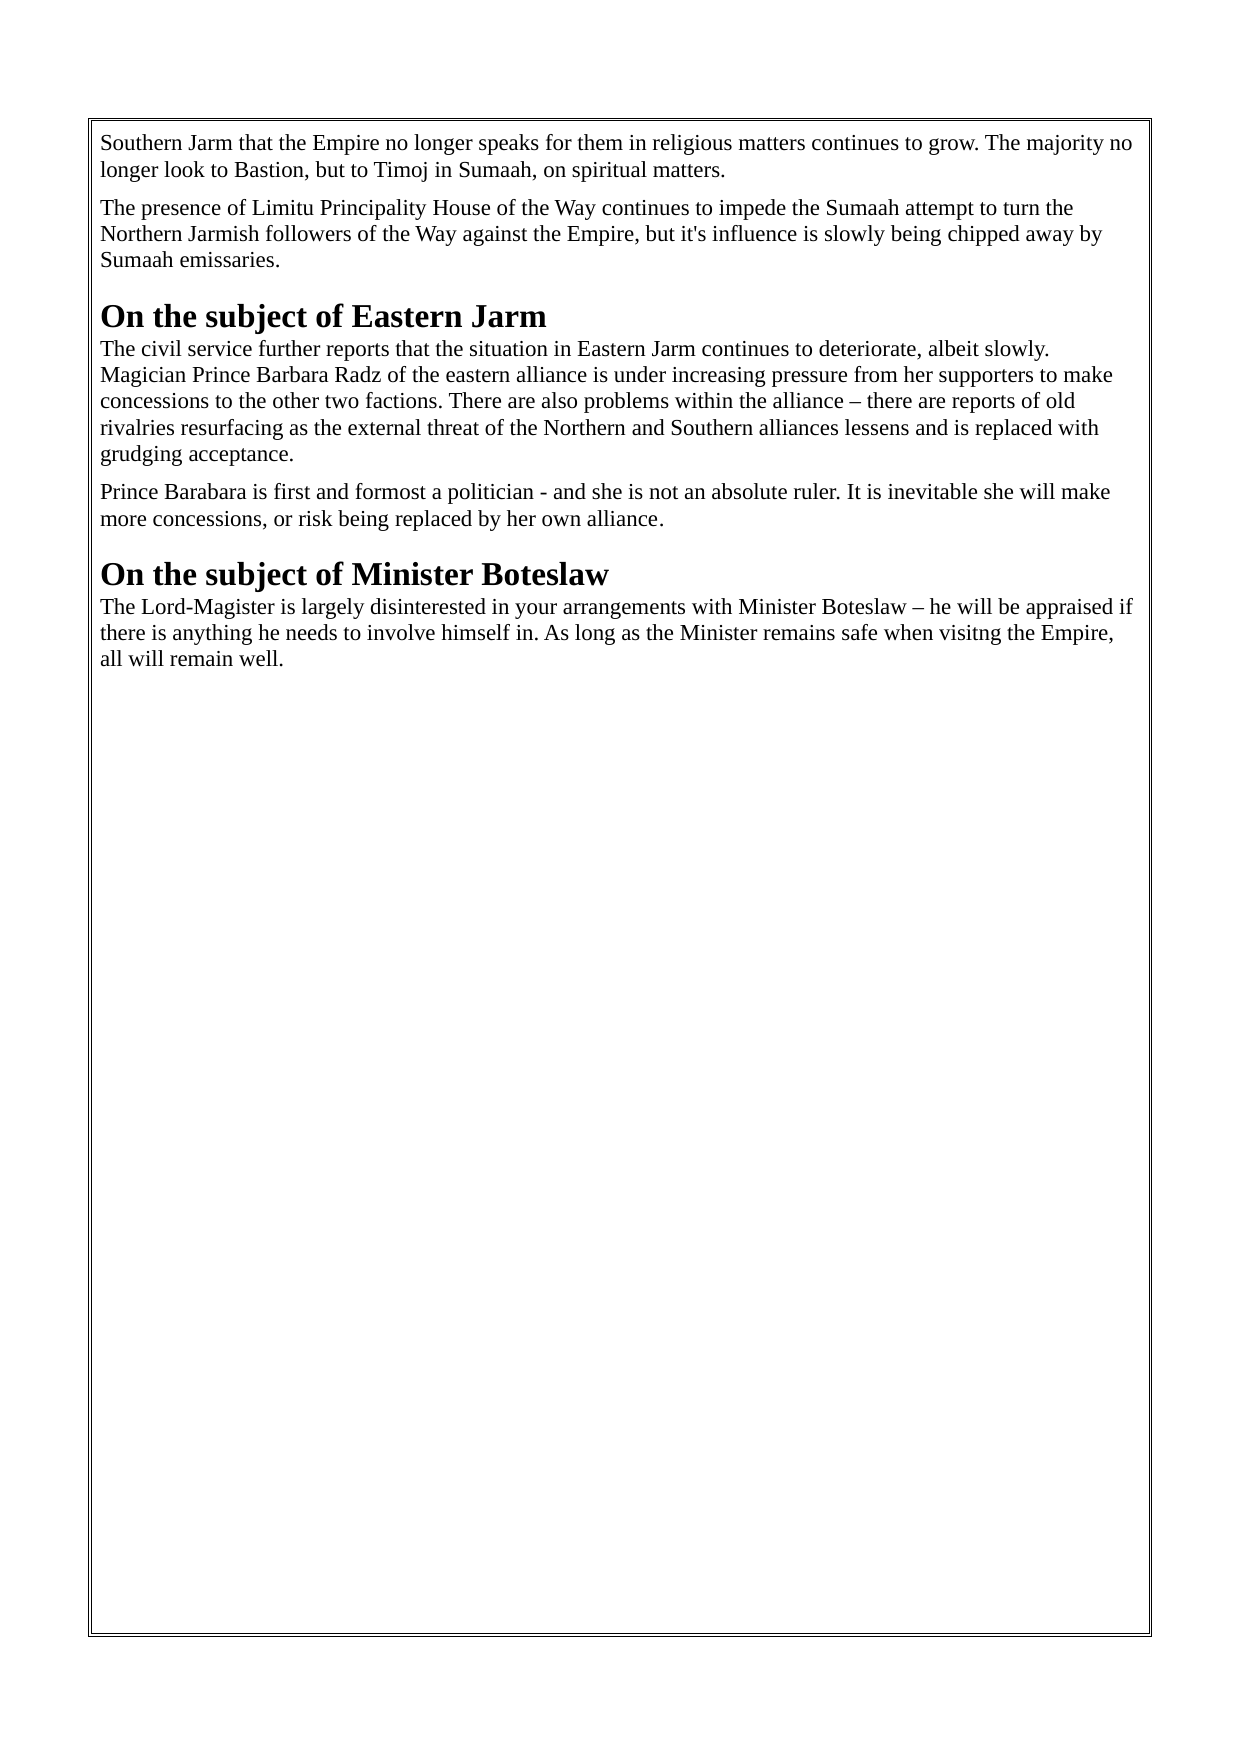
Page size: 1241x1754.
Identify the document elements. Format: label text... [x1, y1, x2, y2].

text Southern Jarm that the Empire no longer speaks for them in religious matters continues to grow. The majority no longer look to Bastion, but to Timoj in Sumaah, on spiritual matters. [100, 129, 1141, 182]
text Prince Barabara is first and formost a politician - and she is not an absolute ruler. It is inevitable she will make more concessions, or risk being replaced by her own alliance. [100, 478, 1141, 531]
text The presence of Limitu Principality House of the Way continues to impede the Sumaah attempt to turn the Northern Jarmish followers of the Way against the Empire, but it's influence is slowly being chipped away by Sumaah emissaries. [100, 194, 1141, 273]
text The Lord-Magister is largely disinterested in your arrangements with Minister Boteslaw – he will be appraised if there is anything he needs to involve himself in. As long as the Minister remains safe when visitng the Empire, all will remain well. [100, 593, 1141, 672]
text The civil service further reports that the situation in Eastern Jarm continues to deteriorate, albeit slowly. Magician Prince Barbara Radz of the eastern alliance is under increasing pressure from her supporters to make concessions to the other two factions. There are also problems within the alliance – there are reports of old rivalries resurfacing as the external threat of the Northern and Southern alliances lessens and is replaced with grudging acceptance. [100, 335, 1141, 466]
text On the subject of Minister Boteslaw [100, 554, 1141, 593]
text On the subject of Eastern Jarm [100, 296, 1141, 335]
